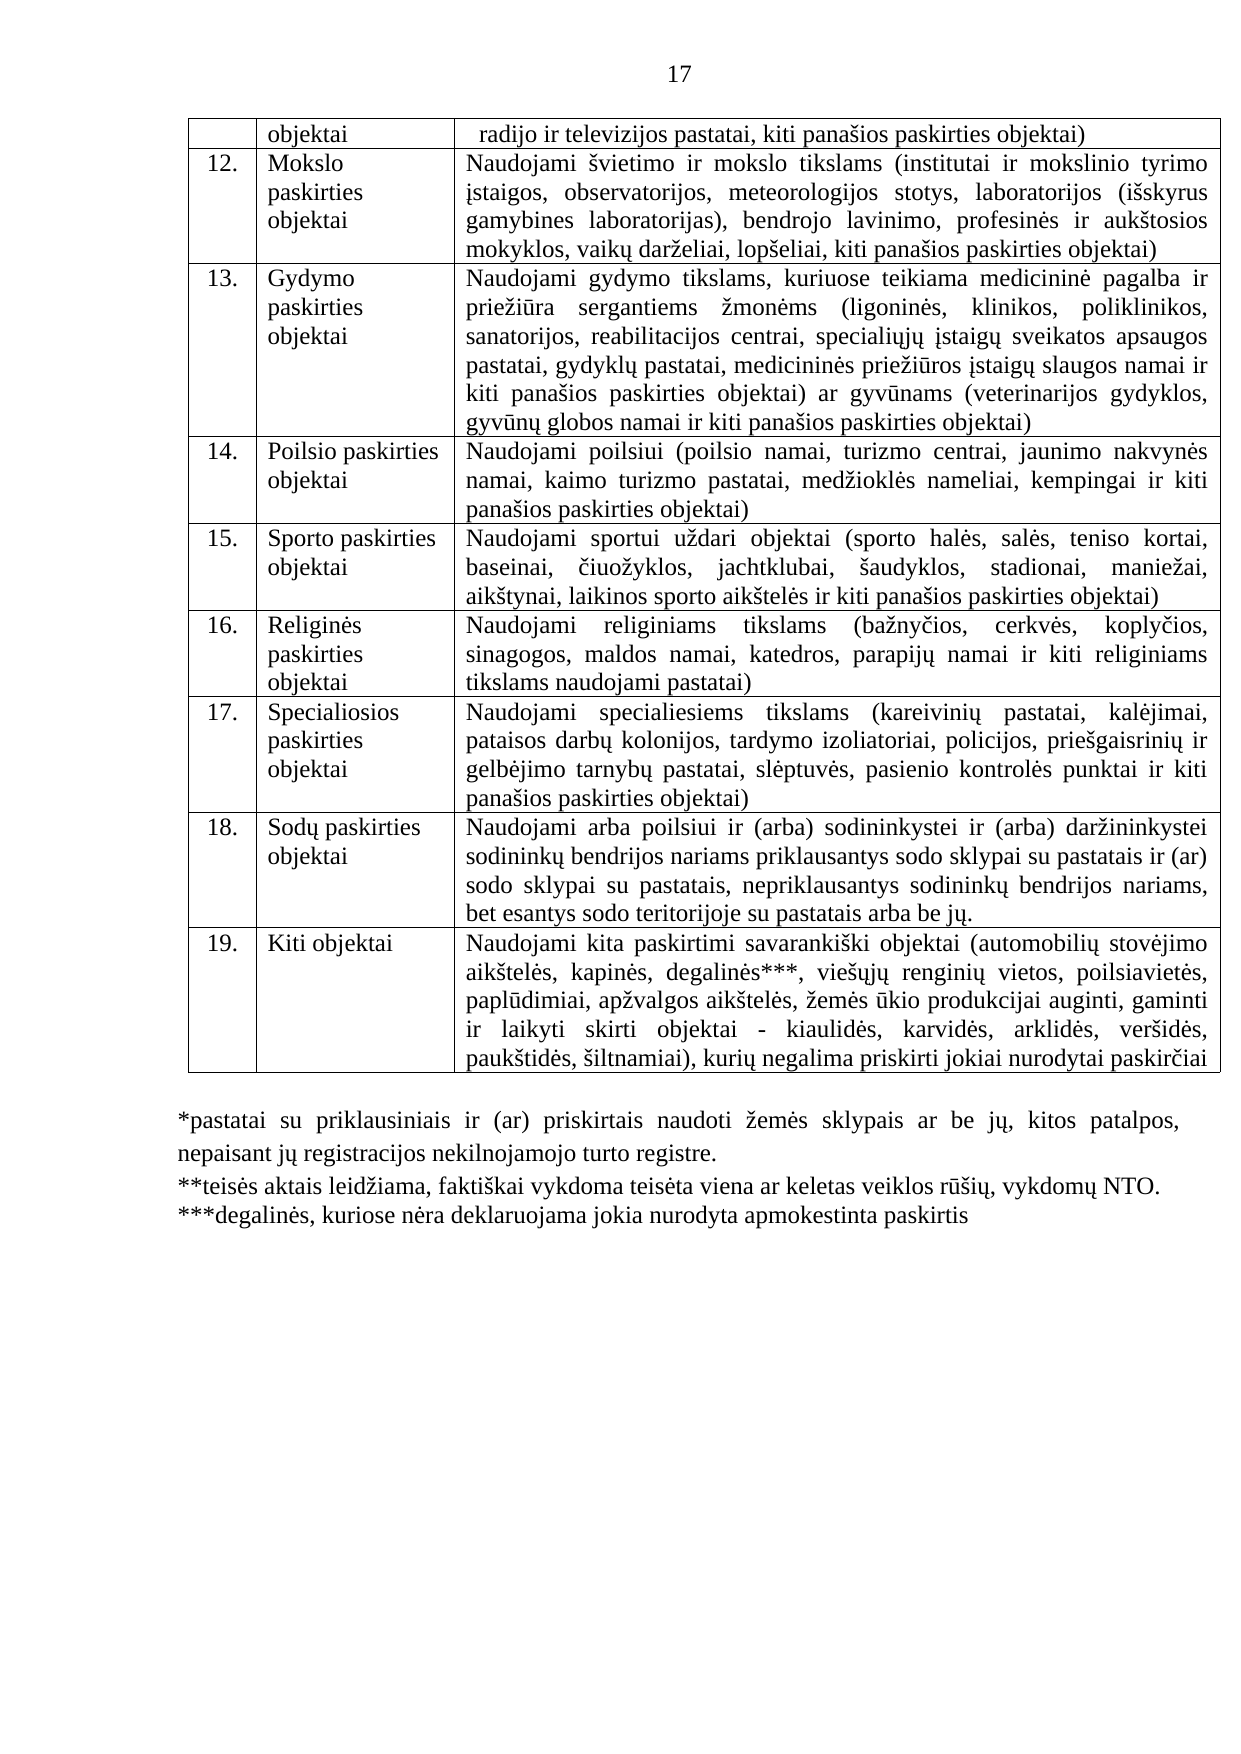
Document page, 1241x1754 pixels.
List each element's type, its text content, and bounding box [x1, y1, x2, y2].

table_cell Poilsio paskirties objektai [257, 437, 454, 523]
table_cell 12. [189, 149, 256, 263]
table_cell 15. [189, 524, 256, 609]
table_cell Religinės paskirties objektai [257, 611, 454, 696]
table_cell objektai [257, 119, 454, 147]
table_cell 13. [189, 264, 256, 436]
table_cell Specialiosios paskirties objektai [257, 697, 454, 812]
table_cell 19. [189, 928, 256, 1072]
table_cell 16. [189, 611, 256, 696]
table_cell Sodų paskirties objektai [257, 813, 454, 927]
table_cell 17. [189, 697, 256, 812]
table_cell Sporto paskirties objektai [257, 524, 454, 609]
table_cell 14. [189, 437, 256, 523]
table_cell 18. [189, 813, 256, 927]
table_cell Naudojami poilsiui (poilsio namai, turizmo centrai, jaunimo nakvynės namai, kaimo turizmo pastatai, medžioklės nameliai, kempingai ir kiti panašios paskirties objektai) [455, 437, 1220, 523]
table_cell [189, 119, 256, 147]
table_cell radijo ir televizijos pastatai, kiti panašios paskirties objektai) [455, 119, 1220, 147]
text **teisės aktais leidžiama, faktiškai vykdoma teisėta viena ar keletas veiklos rūšių, vykdomų NTO. [177, 1171, 1181, 1200]
table_cell Mokslo paskirties objektai [257, 149, 454, 263]
table_cell Naudojami švietimo ir mokslo tikslams (institutai ir mokslinio tyrimo įstaigos, observatorijos, meteorologijos stotys, laboratorijos (išskyrus gamybines laboratorijas), bendrojo lavinimo, profesinės ir aukštosios mokyklos, vaikų darželiai, lopšeliai, kiti panašios paskirties objektai) [455, 149, 1220, 263]
text ***degalinės, kuriose nėra deklaruojama jokia nurodyta apmokestinta paskirtis [177, 1200, 1181, 1229]
table_cell Naudojami arba poilsiui ir (arba) sodininkystei ir (arba) daržininkystei sodininkų bendrijos nariams priklausantys sodo sklypai su pastatais ir (ar) sodo sklypai su pastatais, nepriklausantys sodininkų bendrijos nariams, bet esantys sodo teritorijoje su pastatais arba be jų. [455, 813, 1220, 927]
table_cell Naudojami religiniams tikslams (bažnyčios, cerkvės, koplyčios, sinagogos, maldos namai, katedros, parapijų namai ir kiti religiniams tikslams naudojami pastatai) [455, 611, 1220, 696]
table_cell Naudojami specialiesiems tikslams (kareivinių pastatai, kalėjimai, pataisos darbų kolonijos, tardymo izoliatoriai, policijos, priešgaisrinių ir gelbėjimo tarnybų pastatai, slėptuvės, pasienio kontrolės punktai ir kiti panašios paskirties objektai) [455, 697, 1220, 812]
table_cell Kiti objektai [257, 928, 454, 1072]
table_cell Gydymo paskirties objektai [257, 264, 454, 436]
table_cell Naudojami gydymo tikslams, kuriuose teikiama medicininė pagalba ir priežiūra sergantiems žmonėms (ligoninės, klinikos, poliklinikos, sanatorijos, reabilitacijos centrai, specialiųjų įstaigų sveikatos apsaugos pastatai, gydyklų pastatai, medicininės priežiūros įstaigų slaugos namai ir kiti panašios paskirties objektai) ar gyvūnams (veterinarijos gydyklos, gyvūnų globos namai ir kiti panašios paskirties objektai) [455, 264, 1220, 436]
text *pastatai su priklausiniais ir (ar) priskirtais naudoti žemės sklypais ar be jų, kitos patalpos, nepaisant jų registracijos nekilnojamojo turto registre. [177, 1105, 1181, 1167]
table_cell Naudojami kita paskirtimi savarankiški objektai (automobilių stovėjimo aikštelės, kapinės, degalinės***, viešųjų renginių vietos, poilsiavietės, paplūdimiai, apžvalgos aikštelės, žemės ūkio produkcijai auginti, gaminti ir laikyti skirti objektai - kiaulidės, karvidės, arklidės, veršidės, paukštidės, šiltnamiai), kurių negalima priskirti jokiai nurodytai paskirčiai [455, 928, 1220, 1072]
table_cell Naudojami sportui uždari objektai (sporto halės, salės, teniso kortai, baseinai, čiuožyklos, jachtklubai, šaudyklos, stadionai, maniežai, aikštynai, laikinos sporto aikštelės ir kiti panašios paskirties objektai) [455, 524, 1220, 609]
